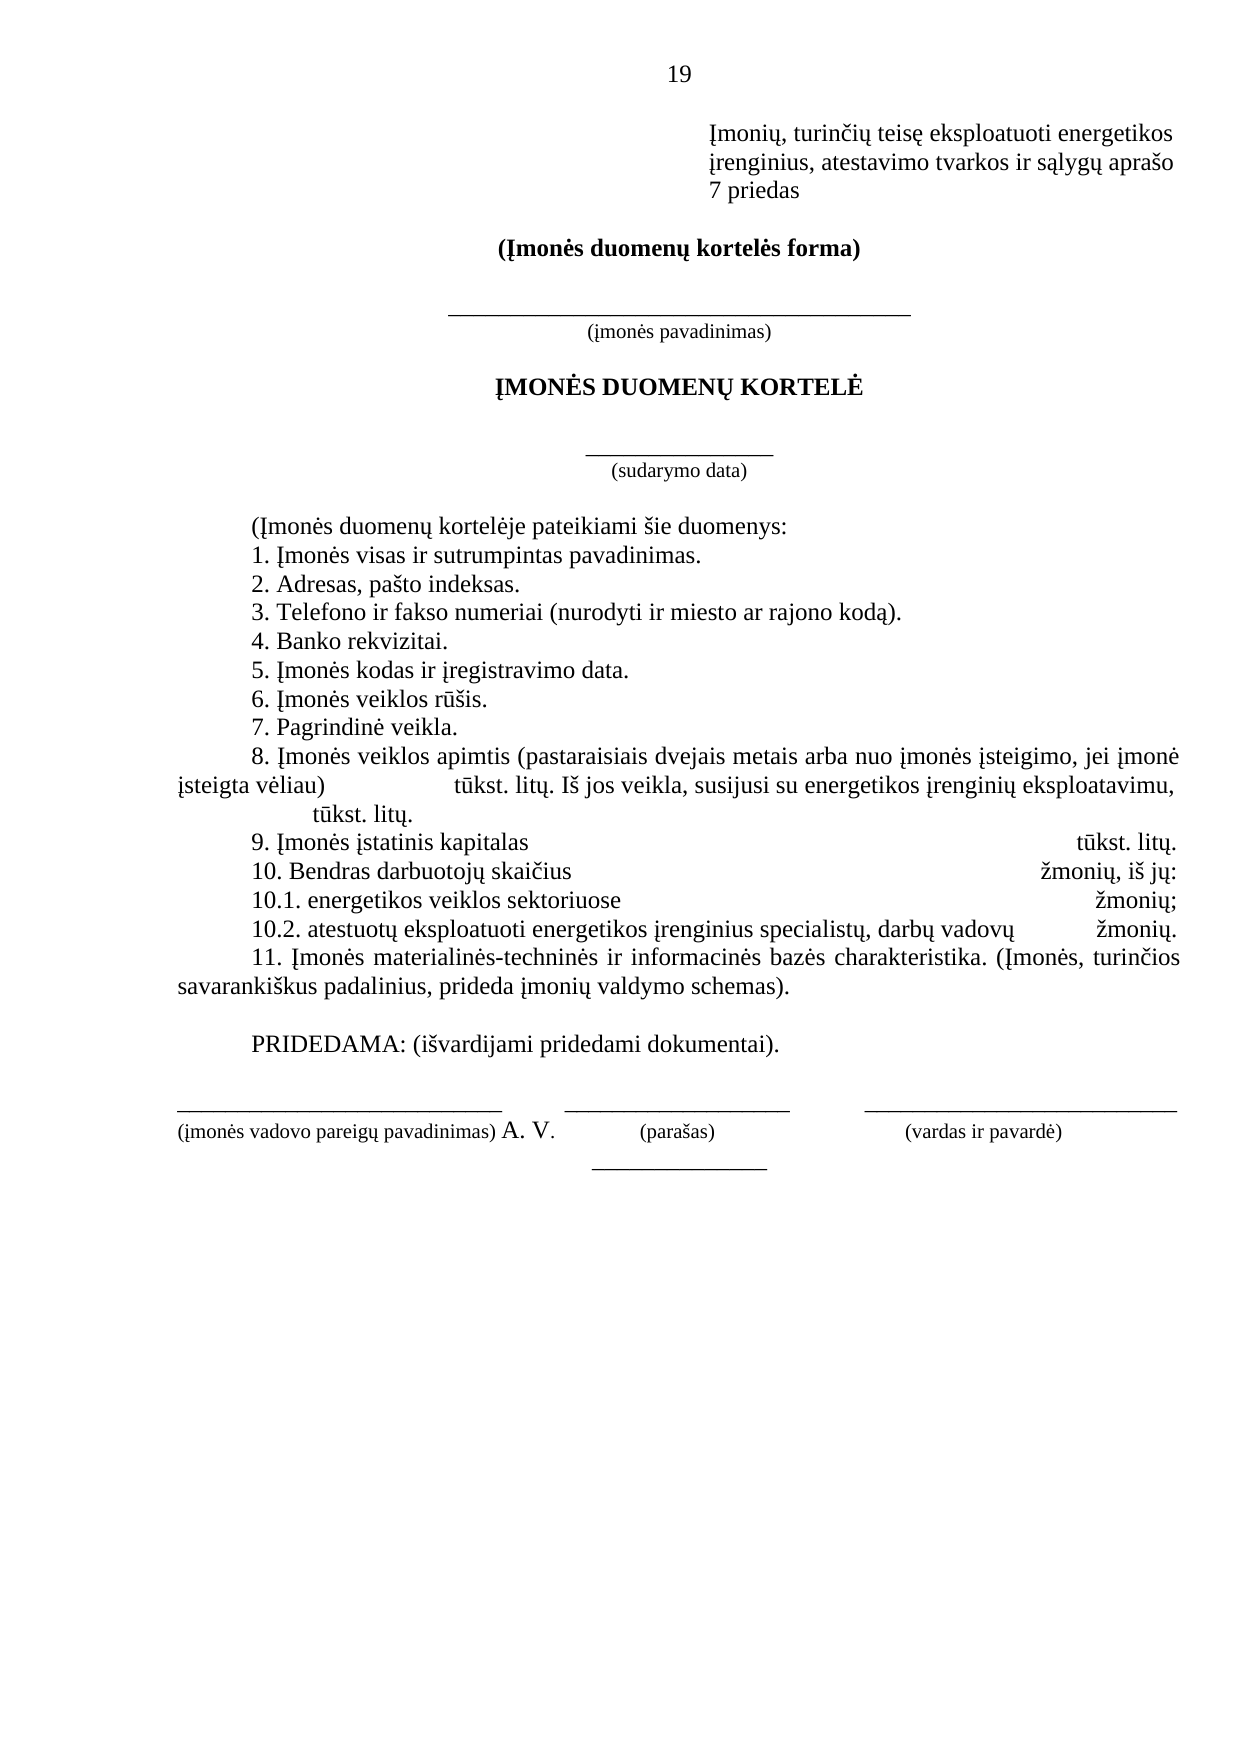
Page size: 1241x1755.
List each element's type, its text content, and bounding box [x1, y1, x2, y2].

text 10.2. atestuotų eksploatuoti energetikos įrenginius specialistų, darbų vadovų žmonių. [177, 914, 1181, 942]
text 3. Telefono ir fakso numeriai (nurodyti ir miesto ar rajono kodą). [177, 597, 1181, 626]
text _______________ [177, 430, 1181, 458]
text 11. Įmonės materialinės-techninės ir informacinės bazės charakteristika. (Įmonės, turinčios savarankiškus padalinius, prideda įmonių valdymo schemas). [177, 942, 1181, 1000]
text 7 priedas [177, 176, 1181, 204]
text 6. Įmonės veiklos rūšis. [177, 684, 1181, 712]
text (sudarymo data) [177, 458, 1181, 482]
text 1. Įmonės visas ir sutrumpintas pavadinimas. [177, 540, 1181, 569]
text _____________________________________ [177, 291, 1181, 319]
text (Įmonės duomenų kortelės forma) [177, 233, 1181, 262]
text 5. Įmonės kodas ir įregistravimo data. [177, 655, 1181, 684]
text 9. Įmonės įstatinis kapitalas tūkst. litų. [177, 827, 1181, 856]
text ______________ [177, 1144, 1181, 1172]
text (įmonės pavadinimas) [177, 319, 1181, 343]
text (įmonės vadovo pareigų pavadinimas) A. V. (parašas) (vardas ir pavardė) [177, 1115, 1181, 1144]
text įrenginius, atestavimo tvarkos ir sąlygų aprašo [177, 147, 1181, 176]
text (Įmonės duomenų kortelėje pateikiami šie duomenys: [177, 511, 1181, 540]
text 8. Įmonės veiklos apimtis (pastaraisiais dvejais metais arba nuo įmonės įsteigimo, jei įmonė įsteigta vėliau) tūkst. litų. Iš jos veikla, susijusi su energetikos įrenginių eksploatavimu, tūkst. litų. [177, 741, 1181, 827]
text 10.1. energetikos veiklos sektoriuose žmonių; [177, 885, 1181, 914]
text 7. Pagrindinė veikla. [177, 712, 1181, 741]
text 10. Bendras darbuotojų skaičius žmonių, iš jų: [177, 856, 1181, 885]
text 4. Banko rekvizitai. [177, 626, 1181, 655]
text Įmonių, turinčių teisę eksploatuoti energetikos [709, 118, 1181, 147]
text ĮMONĖS DUOMENŲ KORTELĖ [177, 372, 1181, 401]
text 2. Adresas, pašto indeksas. [177, 569, 1181, 597]
text PRIDEDAMA: (išvardijami pridedami dokumentai). [177, 1029, 1181, 1057]
